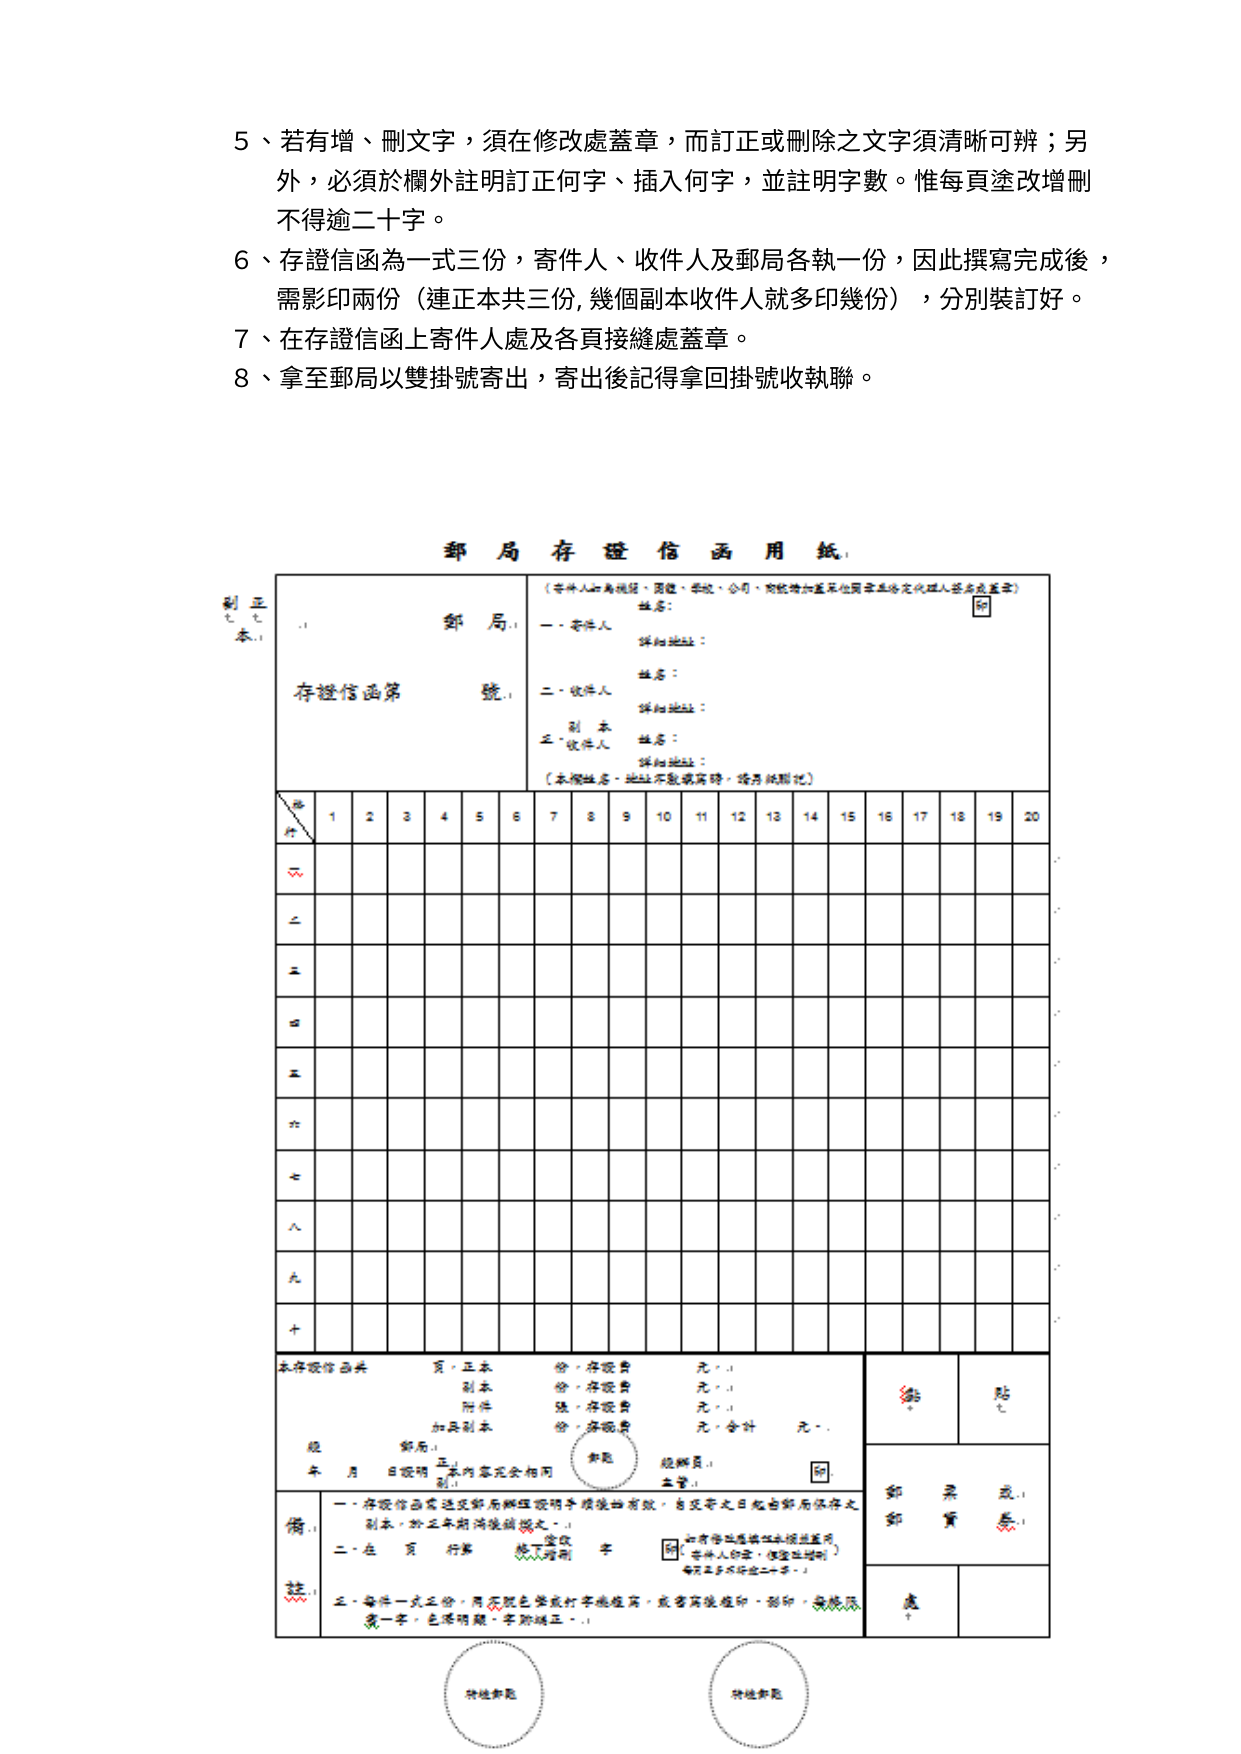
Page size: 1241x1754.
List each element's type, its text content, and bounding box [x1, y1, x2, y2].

text ７、在存證信函上寄件人處及各頁接縫處蓋章。 [229, 316, 1092, 356]
text ８、拿至郵局以雙掛號寄出，寄出後記得拿回掛號收執聯。 [229, 356, 1092, 395]
text ５、若有增、刪文字，須在修改處蓋章，而訂正或刪除之文字須清晰可辨；另外，必須於欄外註明訂正何字、插入何字，並註明字數。惟每頁塗改增刪不得逾二十字。 [229, 118, 1092, 237]
text ６、存證信函為一式三份，寄件人、收件人及郵局各執一份，因此撰寫完成後，需影印兩份（連正本共三份, 幾個副本收件人就多印幾份），分別裝訂好。 [229, 237, 1092, 316]
